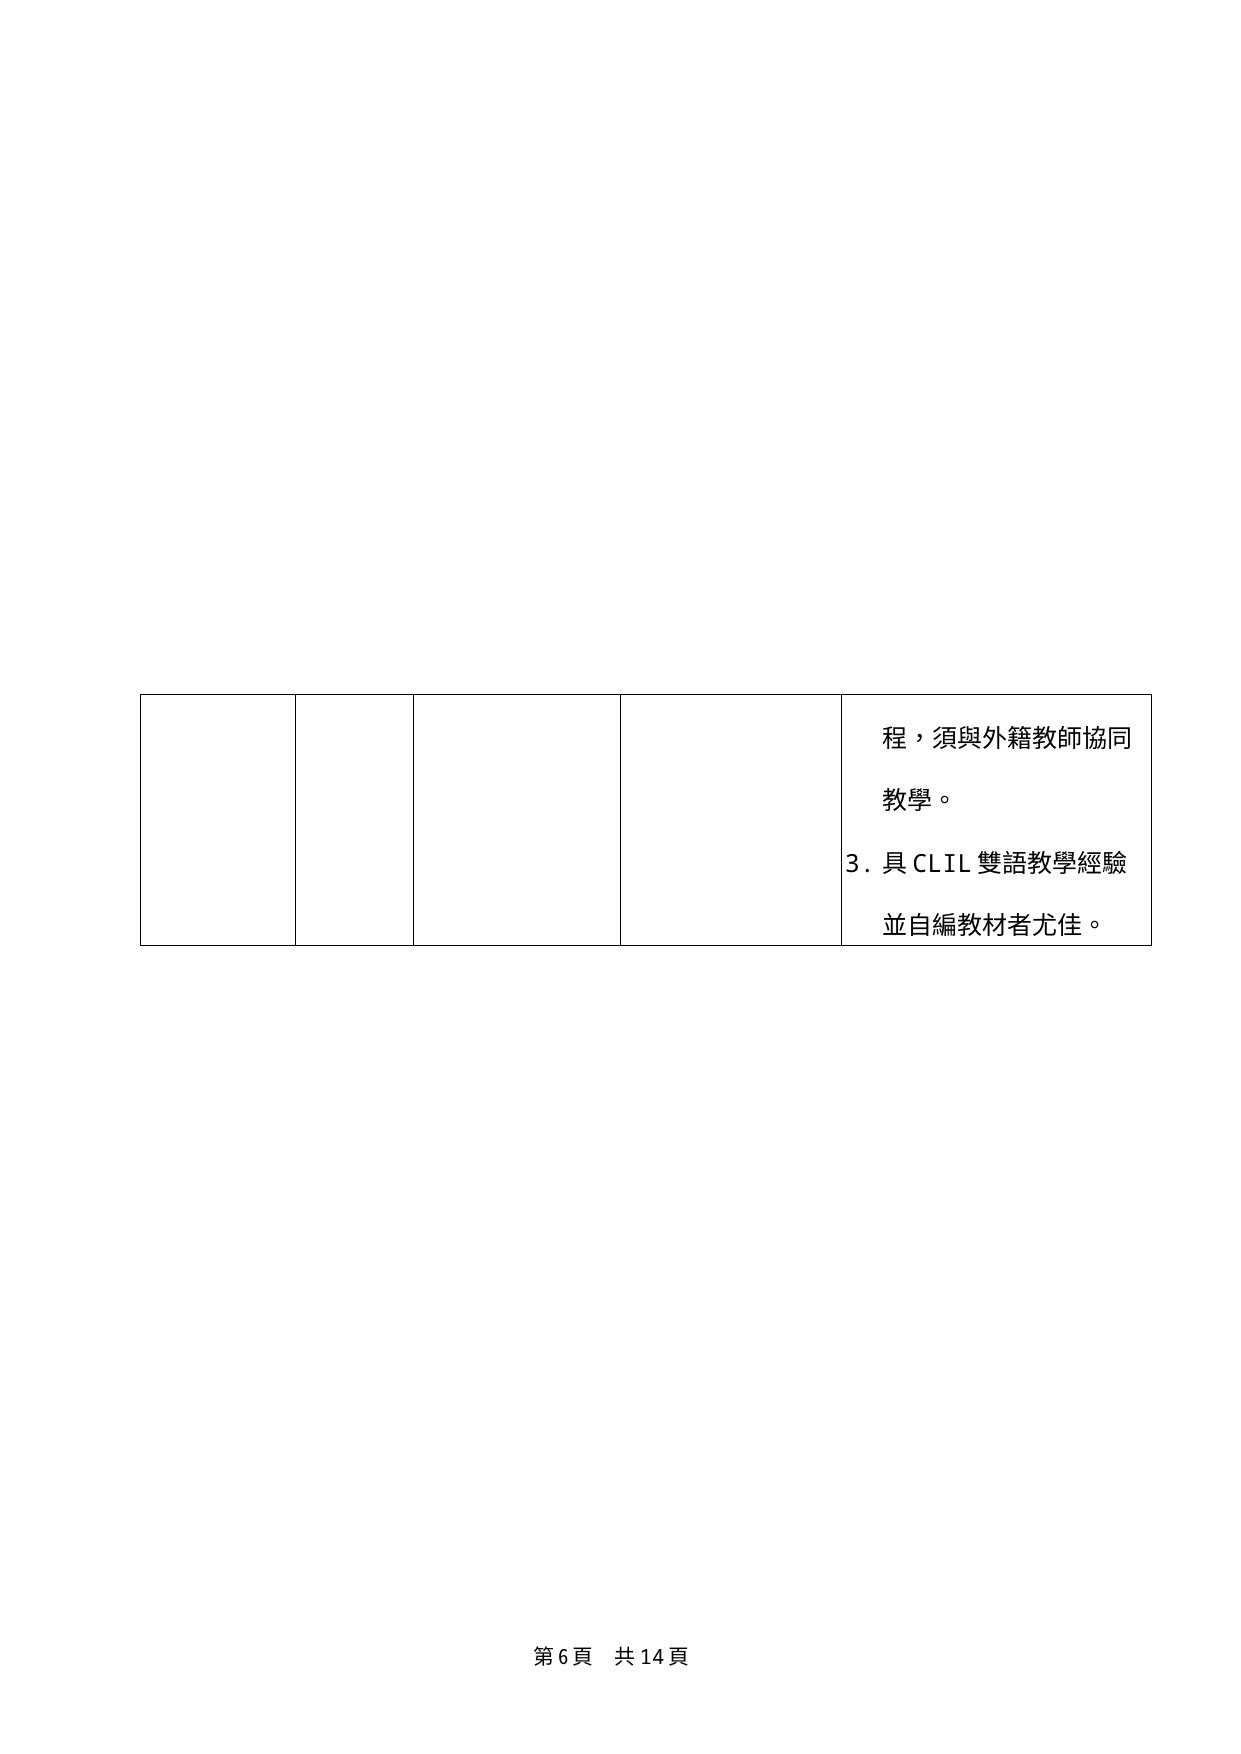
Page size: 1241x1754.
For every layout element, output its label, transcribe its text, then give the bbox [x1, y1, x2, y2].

table_cell [141, 695, 295, 944]
table_cell 英語專長共聘代理教師，由本校與草湖國小共聘，錄取人員應於每週3天於本校服務，每週2天在草湖國小服務。 教授1~6年級全英語課程，須與外籍教師協同教學。 具CLIL雙語教學經驗並自編教材者尤佳。 [842, 695, 1151, 944]
table_cell [621, 695, 841, 944]
table_cell [296, 695, 413, 944]
table_cell [414, 695, 620, 944]
